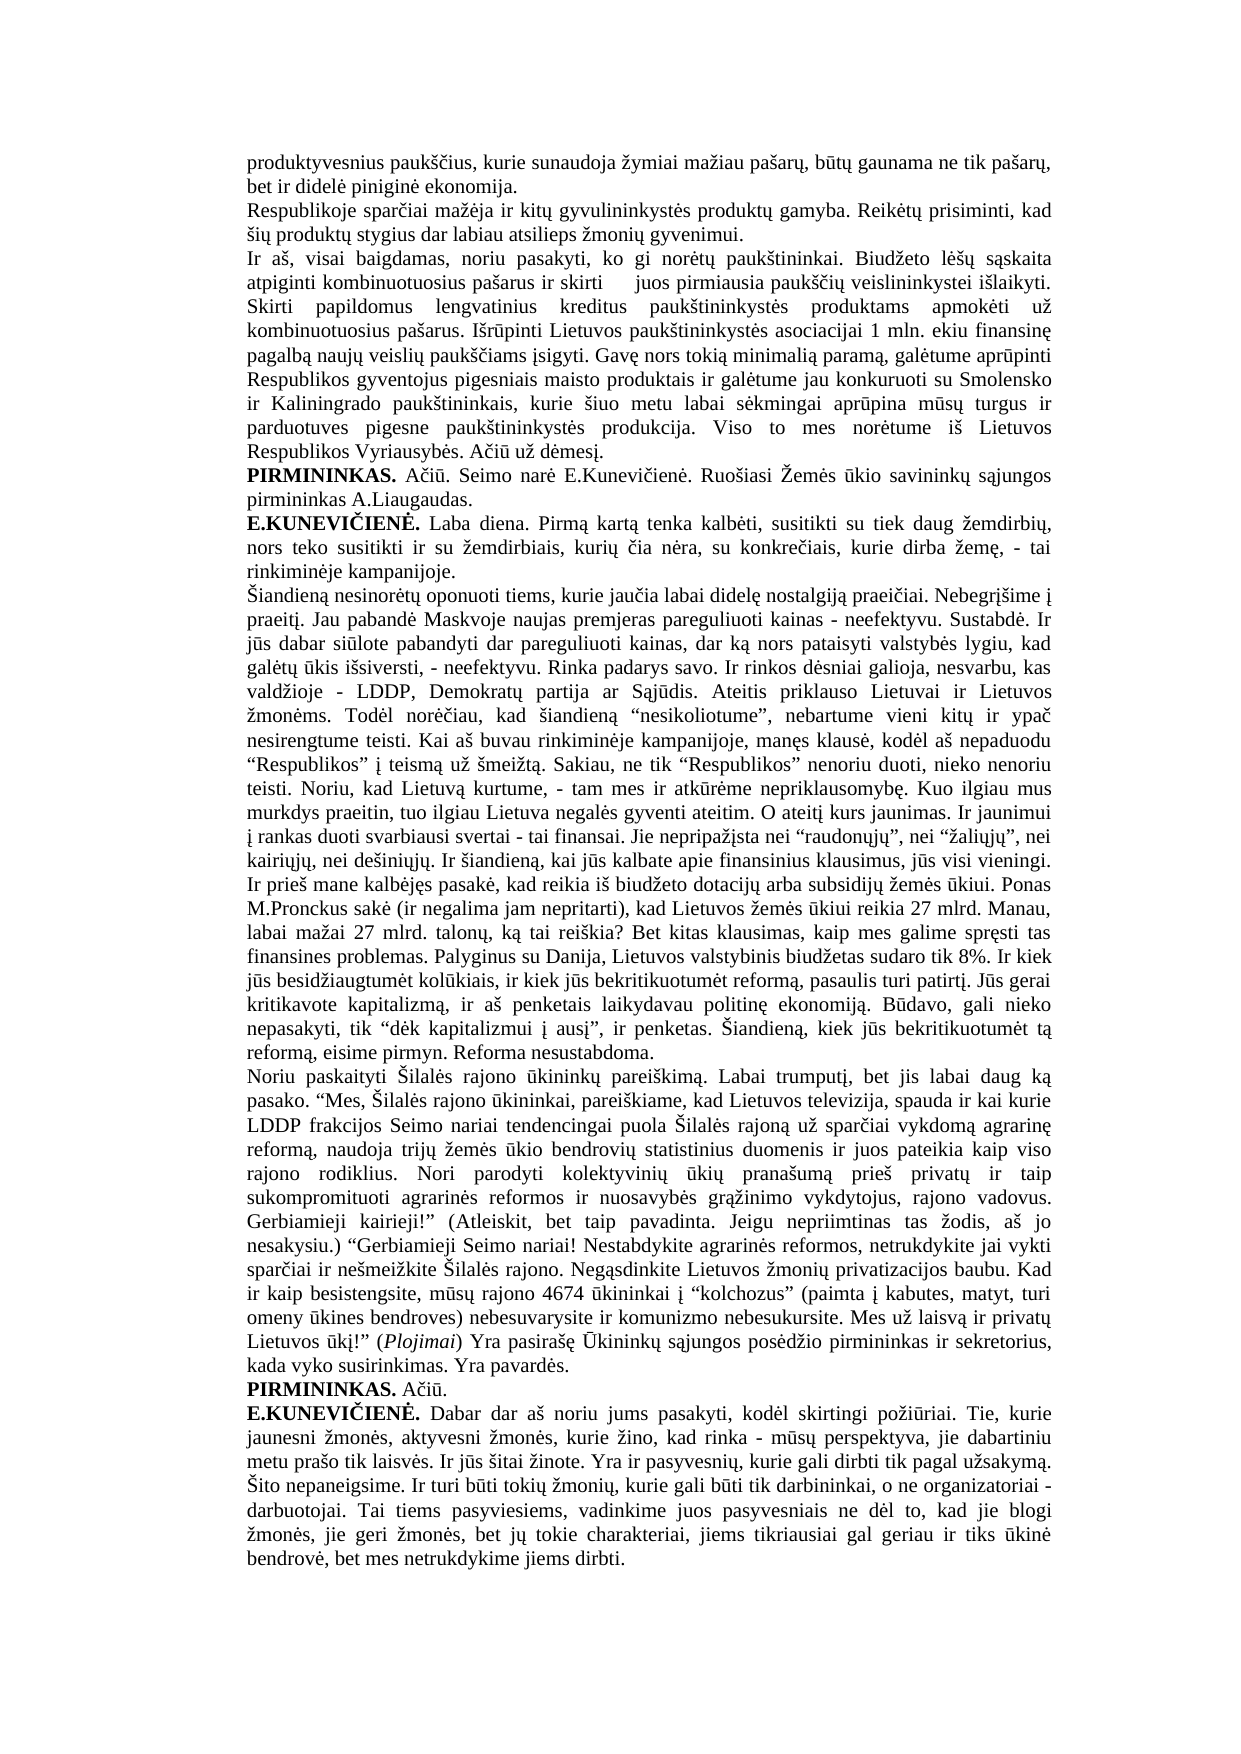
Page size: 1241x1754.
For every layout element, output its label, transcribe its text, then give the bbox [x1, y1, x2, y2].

text Ir aš, visai baigdamas, noriu pasakyti, ko gi norėtų paukštininkai. Biudžeto lėšų sąskaita atpiginti kombinuotuosius pašarus ir skirti juos pirmiausia paukščių veislininkystei išlaikyti. Skirti papildomus lengvatinius kreditus paukštininkystės produktams apmokėti už kombinuotuosius pašarus. Išrūpinti Lietuvos paukštininkystės asociacijai 1 mln. ekiu finansinę pagalbą naujų veislių paukščiams įsigyti. Gavę nors tokią minimalią paramą, galėtume aprūpinti Respublikos gyventojus pigesniais maisto produktais ir galėtume jau konkuruoti su Smolensko ir Kaliningrado paukštininkais, kurie šiuo metu labai sėkmingai aprūpina mūsų turgus ir parduotuves pigesne paukštininkystės produkcija. Viso to mes norėtume iš Lietuvos Respublikos Vyriausybės. Ačiū už dėmesį. [247, 246, 1053, 463]
text E.KUNEVIČIENĖ. Dabar dar aš noriu jums pasakyti, kodėl skirtingi požiūriai. Tie, kurie jaunesni žmonės, aktyvesni žmonės, kurie žino, kad rinka - mūsų perspektyva, jie dabartiniu metu prašo tik laisvės. Ir jūs šitai žinote. Yra ir pasyvesnių, kurie gali dirbti tik pagal užsakymą. Šito nepaneigsime. Ir turi būti tokių žmonių, kurie gali būti tik darbininkai, o ne organizatoriai - darbuotojai. Tai tiems pasyviesiems, vadinkime juos pasyvesniais ne dėl to, kad jie blogi žmonės, jie geri žmonės, bet jų tokie charakteriai, jiems tikriausiai gal geriau ir tiks ūkinė bendrovė, bet mes netrukdykime jiems dirbti. [247, 1401, 1053, 1570]
text PIRMININKAS. Ačiū. [247, 1377, 1053, 1401]
text Respublikoje sparčiai mažėja ir kitų gyvulininkystės produktų gamyba. Reikėtų prisiminti, kad šių produktų stygius dar labiau atsilieps žmonių gyvenimui. [247, 198, 1053, 246]
text Noriu paskaityti Šilalės rajono ūkininkų pareiškimą. Labai trumputį, bet jis labai daug ką pasako. “Mes, Šilalės rajono ūkininkai, pareiškiame, kad Lietuvos televizija, spauda ir kai kurie LDDP frakcijos Seimo nariai tendencingai puola Šilalės rajoną už sparčiai vykdomą agrarinę reformą, naudoja trijų žemės ūkio bendrovių statistinius duomenis ir juos pateikia kaip viso rajono rodiklius. Nori parodyti kolektyvinių ūkių pranašumą prieš privatų ir taip sukompromituoti agrarinės reformos ir nuosavybės grąžinimo vykdytojus, rajono vadovus. Gerbiamieji kairieji!” (Atleiskit, bet taip pavadinta. Jeigu nepriimtinas tas žodis, aš jo nesakysiu.) “Gerbiamieji Seimo nariai! Nestabdykite agrarinės reformos, netrukdykite jai vykti sparčiai ir nešmeižkite Šilalės rajono. Negąsdinkite Lietuvos žmonių privatizacijos baubu. Kad ir kaip besistengsite, mūsų rajono 4674 ūkininkai į “kolchozus” (paimta į kabutes, matyt, turi omeny ūkines bendroves) nebesuvarysite ir komunizmo nebesukursite. Mes už laisvą ir privatų Lietuvos ūkį!” (Plojimai) Yra pasirašę Ūkininkų sąjungos posėdžio pirmininkas ir sekretorius, kada vyko susirinkimas. Yra pavardės. [247, 1064, 1053, 1377]
text E.KUNEVIČIENĖ. Laba diena. Pirmą kartą tenka kalbėti, susitikti su tiek daug žemdirbių, nors teko susitikti ir su žemdirbiais, kurių čia nėra, su konkrečiais, kurie dirba žemę, - tai rinkiminėje kampanijoje. [247, 511, 1053, 583]
text produktyvesnius paukščius, kurie sunaudoja žymiai mažiau pašarų, būtų gaunama ne tik pašarų, bet ir didelė piniginė ekonomija. [247, 150, 1053, 198]
text PIRMININKAS. Ačiū. Seimo narė E.Kunevičienė. Ruošiasi Žemės ūkio savininkų sąjungos pirmininkas A.Liaugaudas. [247, 463, 1053, 511]
text Šiandieną nesinorėtų oponuoti tiems, kurie jaučia labai didelę nostalgiją praeičiai. Nebegrįšime į praeitį. Jau pabandė Maskvoje naujas premjeras pareguliuoti kainas - neefektyvu. Sustabdė. Ir jūs dabar siūlote pabandyti dar pareguliuoti kainas, dar ką nors pataisyti valstybės lygiu, kad galėtų ūkis išsiversti, - neefektyvu. Rinka padarys savo. Ir rinkos dėsniai galioja, nesvarbu, kas valdžioje - LDDP, Demokratų partija ar Sąjūdis. Ateitis priklauso Lietuvai ir Lietuvos žmonėms. Todėl norėčiau, kad šiandieną “nesikoliotume”, nebartume vieni kitų ir ypač nesirengtume teisti. Kai aš buvau rinkiminėje kampanijoje, manęs klausė, kodėl aš nepaduodu “Respublikos” į teismą už šmeižtą. Sakiau, ne tik “Respublikos” nenoriu duoti, nieko nenoriu teisti. Noriu, kad Lietuvą kurtume, - tam mes ir atkūrėme nepriklausomybę. Kuo ilgiau mus murkdys praeitin, tuo ilgiau Lietuva negalės gyventi ateitim. O ateitį kurs jaunimas. Ir jaunimui į rankas duoti svarbiausi svertai - tai finansai. Jie nepripažįsta nei “raudonųjų”, nei “žaliųjų”, nei kairiųjų, nei dešiniųjų. Ir šiandieną, kai jūs kalbate apie finansinius klausimus, jūs visi vieningi. Ir prieš mane kalbėjęs pasakė, kad reikia iš biudžeto dotacijų arba subsidijų žemės ūkiui. Ponas M.Pronckus sakė (ir negalima jam nepritarti), kad Lietuvos žemės ūkiui reikia 27 mlrd. Manau, labai mažai 27 mlrd. talonų, ką tai reiškia? Bet kitas klausimas, kaip mes galime spręsti tas finansines problemas. Palyginus su Danija, Lietuvos valstybinis biudžetas sudaro tik 8%. Ir kiek jūs besidžiaugtumėt kolūkiais, ir kiek jūs bekritikuotumėt reformą, pasaulis turi patirtį. Jūs gerai kritikavote kapitalizmą, ir aš penketais laikydavau politinę ekonomiją. Būdavo, gali nieko nepasakyti, tik “dėk kapitalizmui į ausį”, ir penketas. Šiandieną, kiek jūs bekritikuotumėt tą reformą, eisime pirmyn. Reforma nesustabdoma. [247, 583, 1053, 1064]
